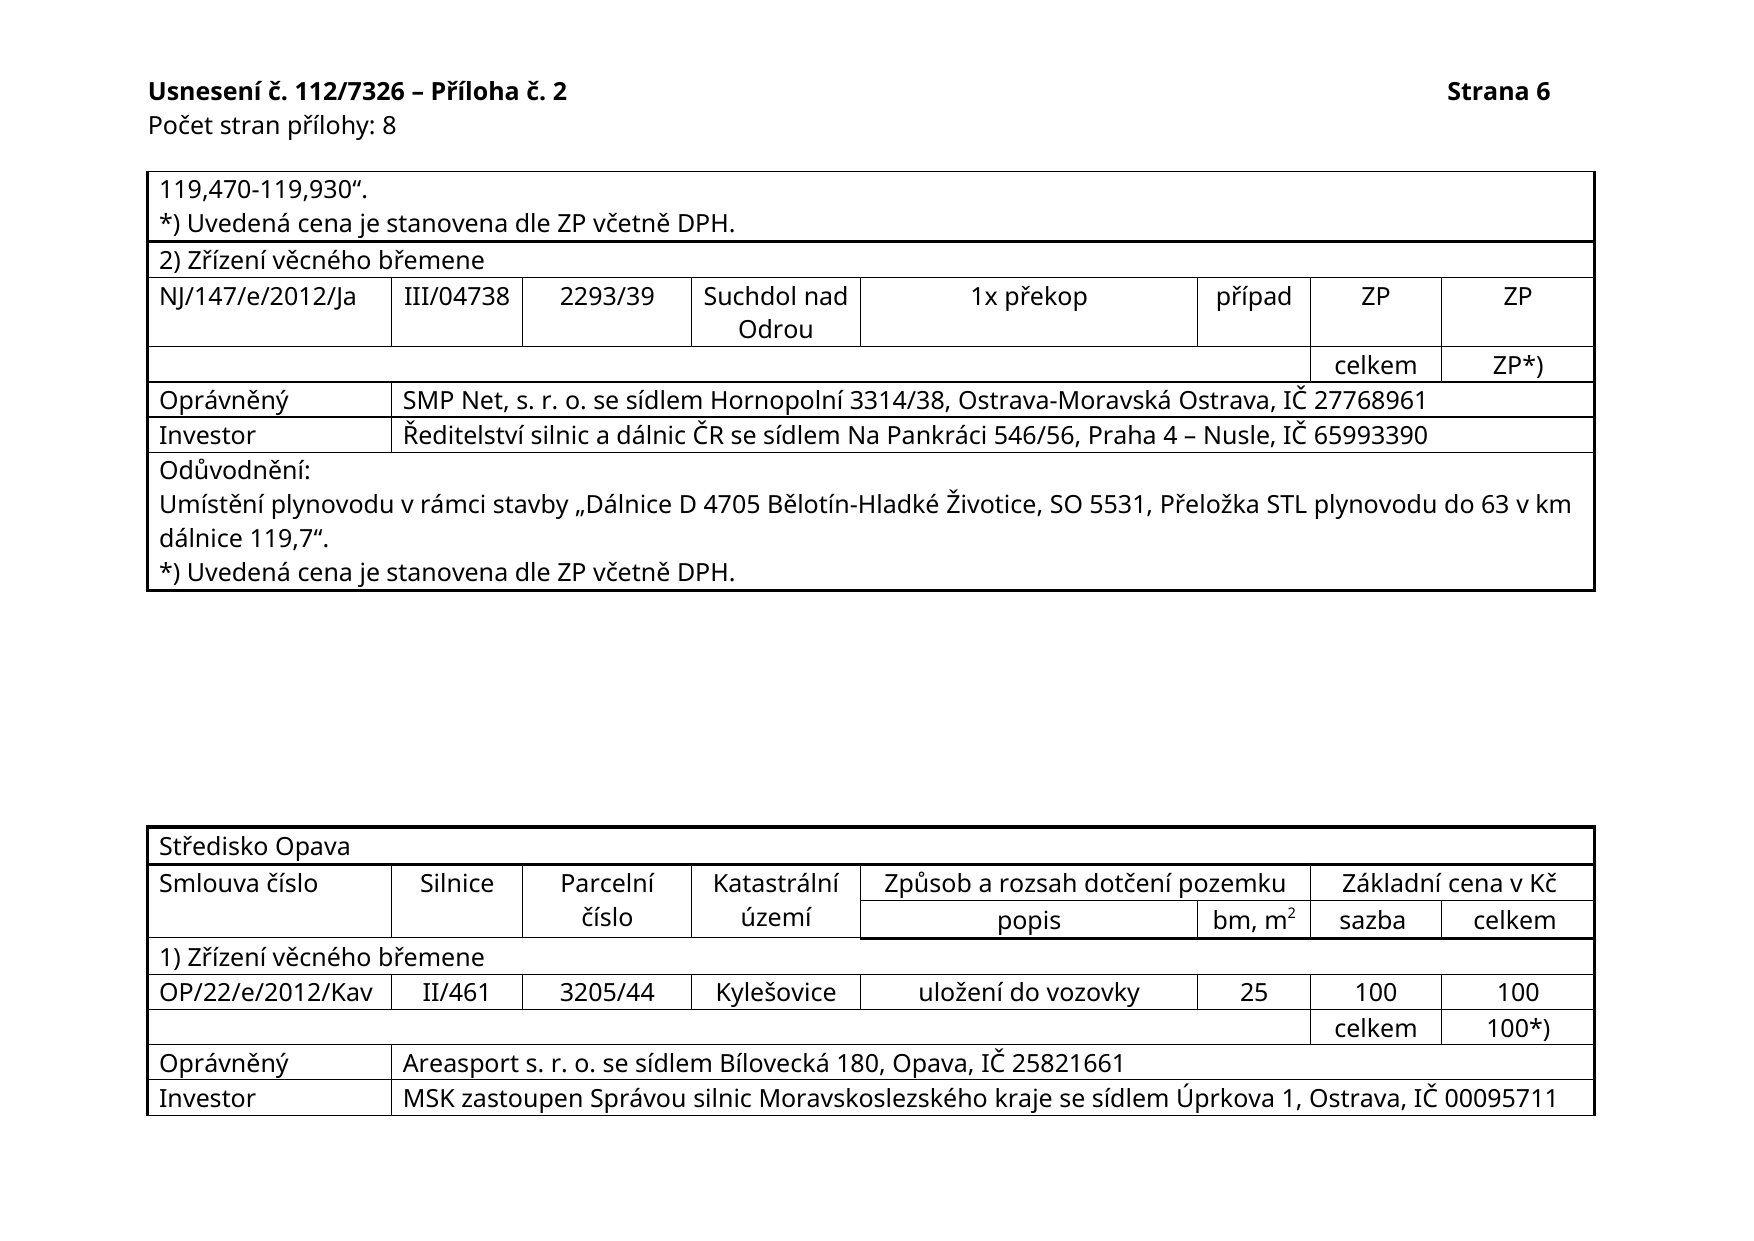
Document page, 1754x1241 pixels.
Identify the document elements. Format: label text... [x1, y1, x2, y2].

table_cell 119,470-119,930“. *) Uvedená cena je stanovena dle ZP včetně DPH. [149, 172, 1593, 240]
table_cell Kylešovice [692, 975, 860, 1009]
table_header Středisko Opava [149, 829, 1593, 862]
table_cell Investor [149, 418, 391, 452]
table_cell Parcelní číslo [523, 866, 691, 937]
table_cell sazba [1311, 901, 1441, 937]
table_cell Investor [149, 1080, 391, 1114]
table_cell II/461 [392, 975, 522, 1009]
table_cell případ [1198, 278, 1310, 346]
table_cell Základní cena v Kč [1311, 866, 1593, 900]
table_cell Odůvodnění: Umístění plynovodu v rámci stavby „Dálnice D 4705 Bělotín-Hladké Životice, SO 5531, Přeložka STL plynovodu do 63 v km dálnice 119,7“. *) Uvedená cena je stanovena dle ZP včetně DPH. [149, 453, 1593, 589]
table_cell 100*) [1442, 1010, 1593, 1044]
table_cell SMP Net, s. r. o. se sídlem Hornopolní 3314/38, Ostrava-Moravská Ostrava, IČ 27768961 [392, 383, 1593, 416]
table_cell 2) Zřízení věcného břemene [149, 243, 1593, 277]
table_cell 100 [1311, 975, 1441, 1009]
table_cell celkem [1311, 347, 1441, 381]
table_cell 25 [1198, 975, 1310, 1009]
table_cell ZP [1311, 278, 1441, 346]
table_cell Smlouva číslo [149, 866, 391, 937]
table_cell 3205/44 [523, 975, 691, 1009]
table_cell Silnice [392, 866, 522, 937]
table_cell celkem [1442, 901, 1593, 937]
table_cell [149, 347, 1310, 381]
table_cell Katastrální území [692, 866, 860, 937]
table_cell [149, 1010, 1310, 1044]
table_cell Areasport s. r. o. se sídlem Bílovecká 180, Opava, IČ 25821661 [392, 1045, 1593, 1079]
table_cell 1x překop [861, 278, 1197, 346]
table_cell 100 [1442, 975, 1593, 1009]
table_cell popis [861, 901, 1197, 937]
table_cell ZP [1442, 278, 1593, 346]
table_cell celkem [1311, 1010, 1441, 1044]
table_cell MSK zastoupen Správou silnic Moravskoslezského kraje se sídlem Úprkova 1, Ostrava, IČ 00095711 [392, 1080, 1593, 1114]
table_cell Ředitelství silnic a dálnic ČR se sídlem Na Pankráci 546/56, Praha 4 – Nusle, IČ 65993390 [392, 418, 1593, 452]
table_cell NJ/147/e/2012/Ja [149, 278, 391, 346]
table_cell Způsob a rozsah dotčení pozemku [861, 866, 1310, 900]
table_cell OP/22/e/2012/Kav [149, 975, 391, 1009]
table_cell Oprávněný [149, 1045, 391, 1079]
table_cell Oprávněný [149, 383, 391, 416]
table_cell uložení do vozovky [861, 975, 1197, 1009]
table_cell 2293/39 [523, 278, 691, 346]
table_cell Suchdol nad Odrou [692, 278, 860, 346]
table_cell ZP*) [1442, 347, 1593, 381]
table_cell 1) Zřízení věcného břemene [149, 938, 1593, 974]
table_cell III/04738 [392, 278, 522, 346]
table_cell bm, m2 [1198, 901, 1310, 937]
